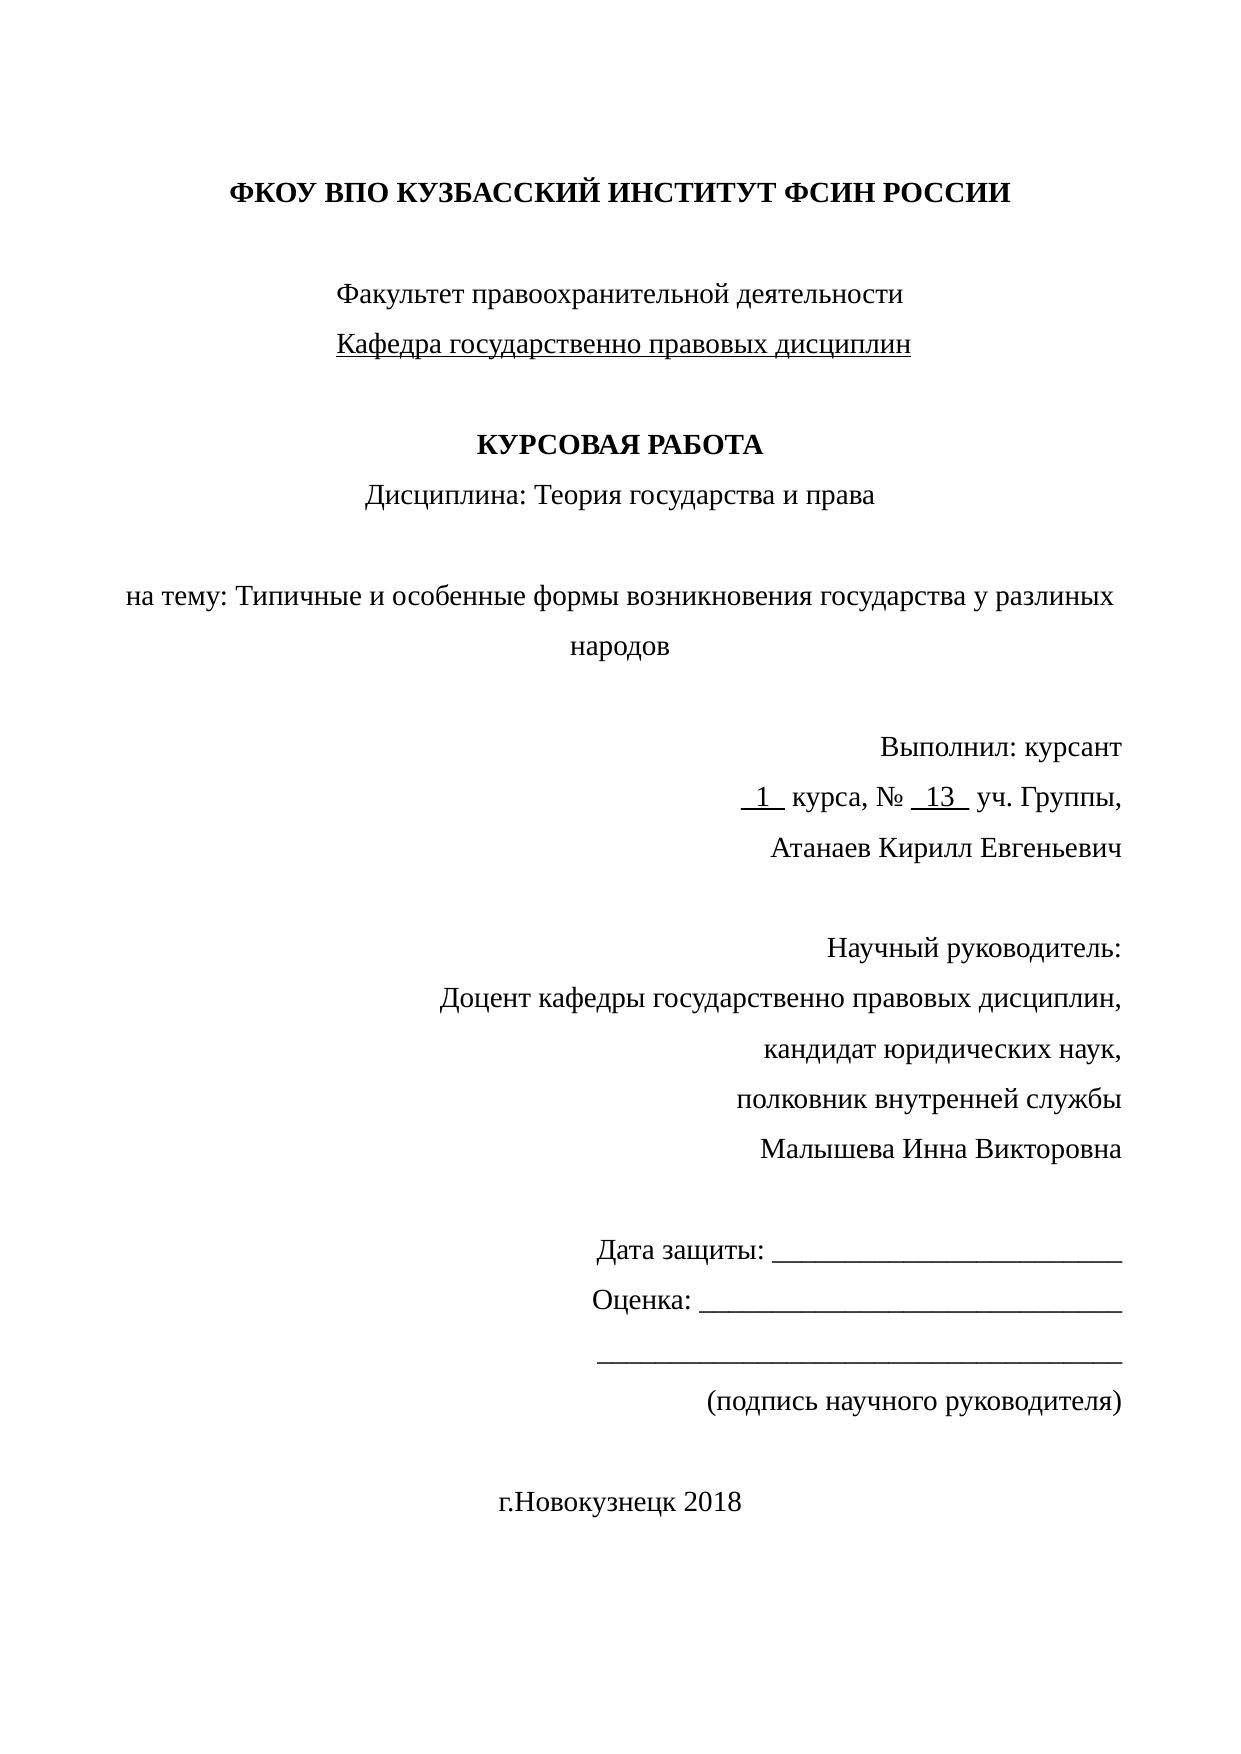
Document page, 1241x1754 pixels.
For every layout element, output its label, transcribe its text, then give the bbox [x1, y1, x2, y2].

text КУРСОВАЯ РАБОТА [118, 427, 1122, 461]
text полковник внутренней службы [118, 1081, 1122, 1115]
text Доцент кафедры государственно правовых дисциплин, [118, 981, 1122, 1014]
text _1_ курса, № _13_ уч. Группы, [118, 779, 1122, 813]
text Научный руководитель: [118, 930, 1122, 964]
text кандидат юридических наук, [118, 1031, 1122, 1064]
text г.Новокузнецк 2018 [118, 1484, 1122, 1517]
text Кафедра государственно правовых дисциплин [118, 327, 1122, 360]
text Факультет правоохранительной деятельности [118, 276, 1122, 310]
text Атанаев Кирилл Евгеньевич [118, 830, 1122, 863]
text Малышева Инна Викторовна [118, 1132, 1122, 1165]
text (подпись научного руководителя) [118, 1383, 1122, 1417]
text ФКОУ ВПО КУЗБАССКИЙ ИНСТИТУТ ФСИН РОССИИ [118, 176, 1122, 209]
text на тему: Типичные и особенные формы возникновения государства у разлиных народов [118, 578, 1122, 662]
text Оценка: _____________________________ ____________________________________ [118, 1282, 1122, 1366]
text Дата защиты: ________________________ [118, 1232, 1122, 1266]
text Выполнил: курсант [118, 729, 1122, 763]
text Дисциплина: Теория государства и права [118, 477, 1122, 511]
